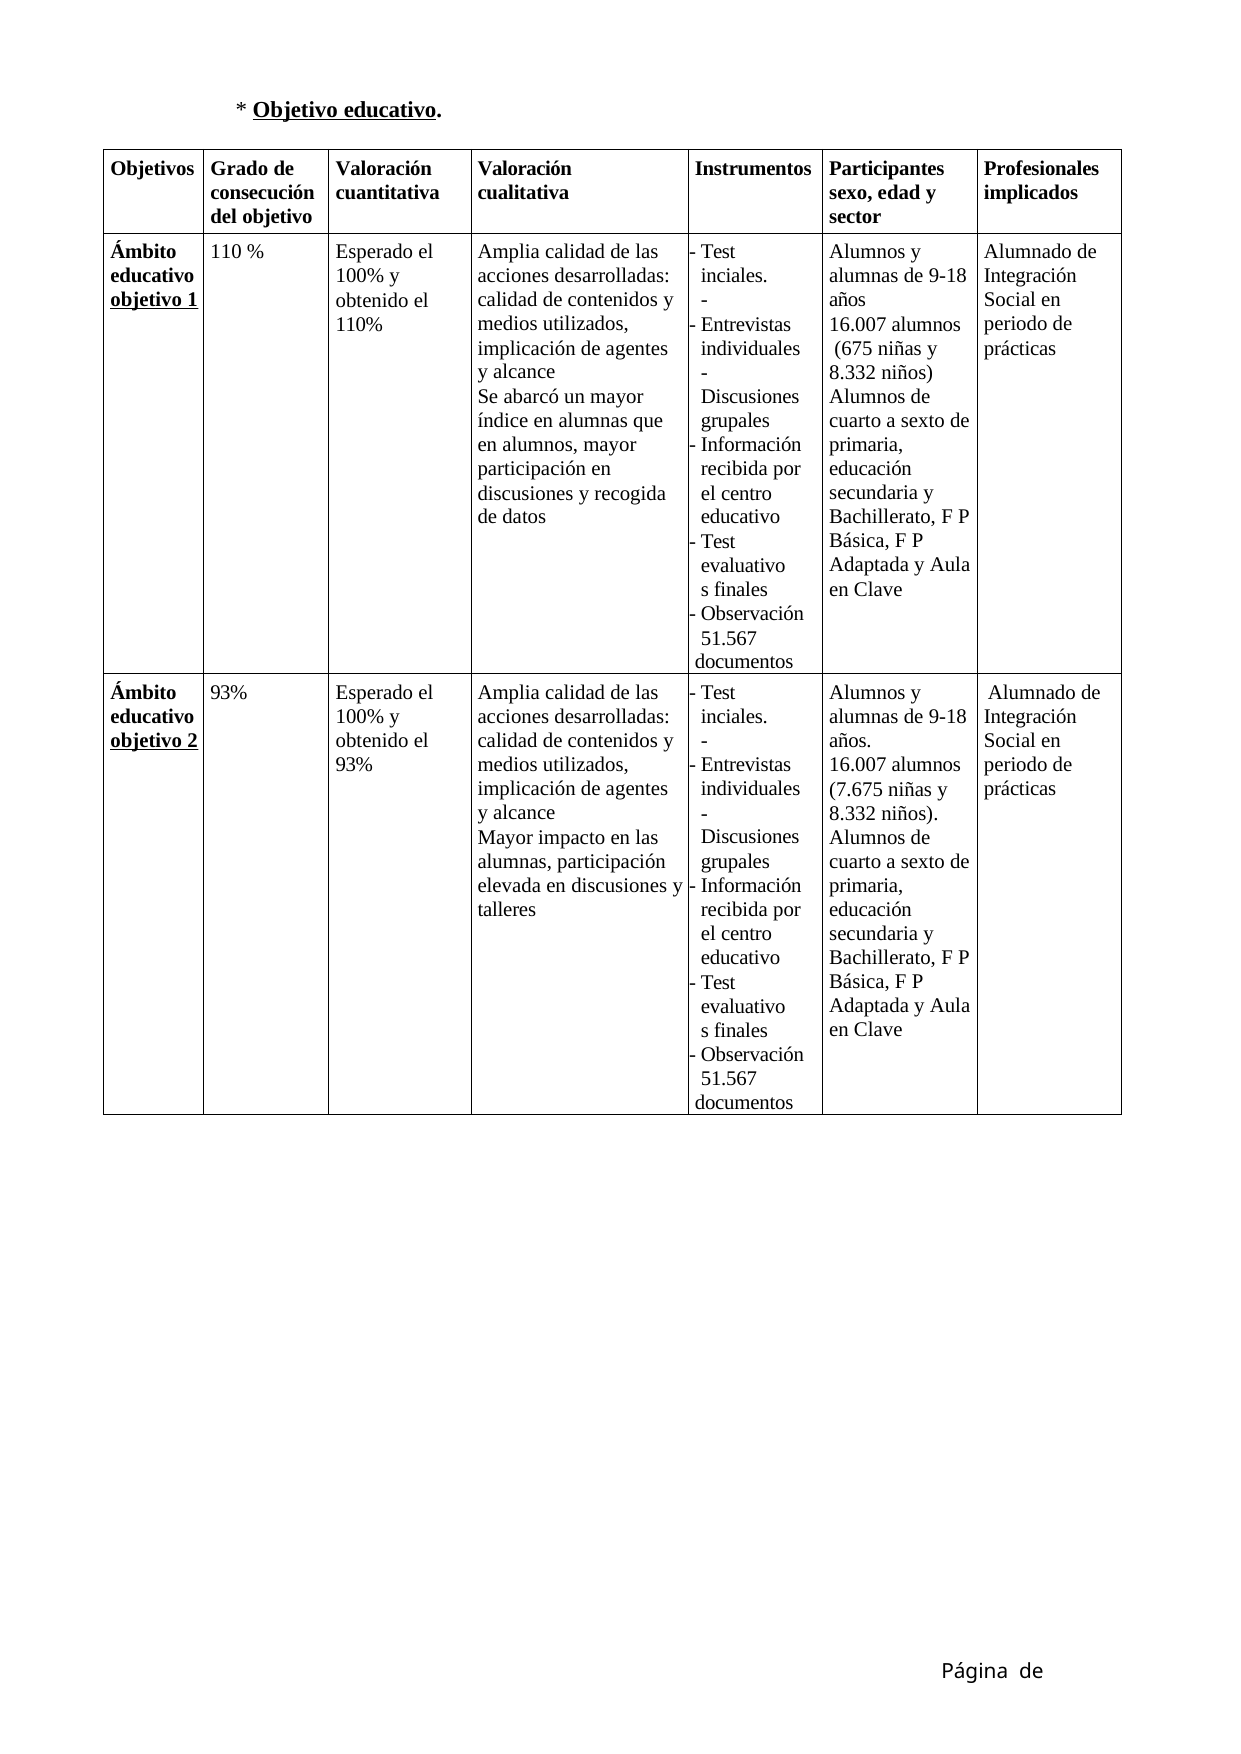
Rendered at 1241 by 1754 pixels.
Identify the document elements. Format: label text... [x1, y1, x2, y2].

table_header Instrumentos [689, 150, 822, 232]
table_cell Esperado el 100% y obtenido el 110% [329, 234, 471, 673]
table_cell Alumnos y alumnas de 9-18 años. 16.007 alumnos (7.675 niñas y 8.332 niños). Alumnos de cuarto a sexto de primaria, educación secundaria y Bachillerato, F P Básica, F P Adaptada y Aula en Clave [823, 674, 977, 1114]
table_cell Test inciales.- Entrevistas individuales- Discusiones grupales Información recibida por el centro educativo Test evaluativos finales Observación 51.567 documentos [689, 674, 822, 1114]
table_cell Amplia calidad de las acciones desarrolladas: calidad de contenidos y medios utilizados, implicación de agentes y alcance Se abarcó un mayor índice en alumnas que en alumnos, mayor participación en discusiones y recogida de datos [472, 234, 688, 673]
table_cell 110 % [204, 234, 328, 673]
table_cell Test inciales.- Entrevistas individuales- Discusiones grupales Información recibida por el centro educativo Test evaluativos finales Observación 51.567 documentos [689, 234, 822, 673]
table_header Grado de consecución del objetivo [204, 150, 328, 232]
table_cell Esperado el 100% y obtenido el 93% [329, 674, 471, 1114]
table_cell Alumnado de Integración Social en periodo de prácticas [978, 234, 1121, 673]
table_header Profesionales implicados [978, 150, 1121, 232]
list Objetivo educativo. [235, 96, 1182, 122]
table_cell Ámbito educativo objetivo 1 [104, 234, 203, 673]
table_cell Alumnos y alumnas de 9-18 años 16.007 alumnos (675 niñas y 8.332 niños) Alumnos de cuarto a sexto de primaria, educación secundaria y Bachillerato, F P Básica, F P Adaptada y Aula en Clave [823, 234, 977, 673]
table_header Objetivos [104, 150, 203, 232]
table_cell Amplia calidad de las acciones desarrolladas: calidad de contenidos y medios utilizados, implicación de agentes y alcance Mayor impacto en las alumnas, participación elevada en discusiones y talleres [472, 674, 688, 1114]
table_header Participantes sexo, edad y sector [823, 150, 977, 232]
table_header Valoración cualitativa [472, 150, 688, 232]
table_header Valoración cuantitativa [329, 150, 471, 232]
table_cell Alumnado de Integración Social en periodo de prácticas [978, 674, 1121, 1114]
table_cell Ámbito educativo objetivo 2 [104, 674, 203, 1114]
table_cell 93% [204, 674, 328, 1114]
